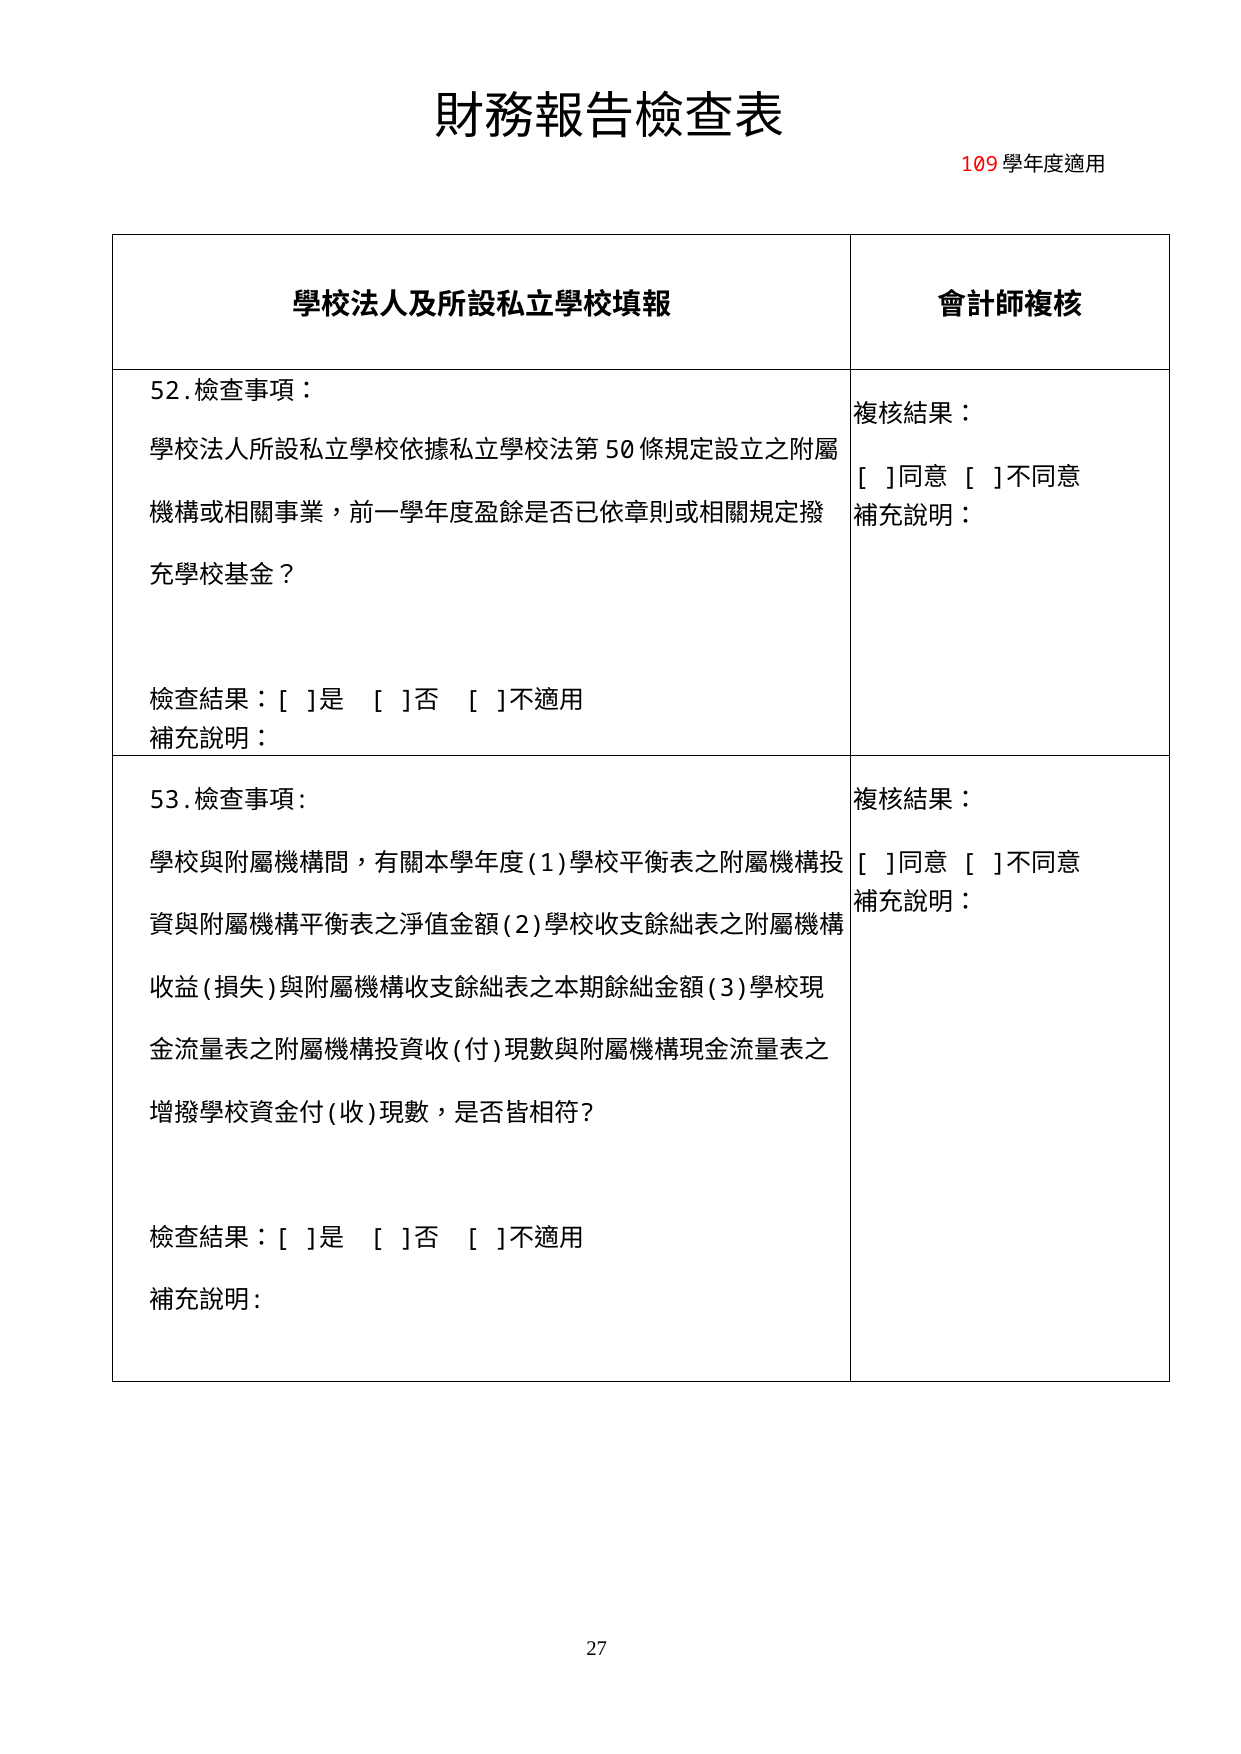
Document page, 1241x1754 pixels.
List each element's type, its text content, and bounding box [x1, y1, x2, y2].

table_header 學校法人及所設私立學校填報 [113, 235, 850, 369]
table_header 會計師複核 [851, 235, 1169, 369]
table_cell 52.檢查事項： 學校法人所設私立學校依據私立學校法第50條規定設立之附屬機構或相關事業，前一學年度盈餘是否已依章則或相關規定撥充學校基金？ 檢查結果：[ ]是 [ ]否 [ ]不適用 補充說明： [113, 370, 850, 755]
table_cell 複核結果： [ ]同意 [ ]不同意 補充說明： [851, 370, 1169, 755]
table_cell 53.檢查事項: 學校與附屬機構間，有關本學年度(1)學校平衡表之附屬機構投資與附屬機構平衡表之淨值金額(2)學校收支餘絀表之附屬機構收益(損失)與附屬機構收支餘絀表之本期餘絀金額(3)學校現金流量表之附屬機構投資收(付)現數與附屬機構現金流量表之增撥學校資金付(收)現數，是否皆相符? 檢查結果：[ ]是 [ ]否 [ ]不適用 補充說明: [113, 756, 850, 1381]
table_cell 複核結果： [ ]同意 [ ]不同意 補充說明： [851, 756, 1169, 1381]
